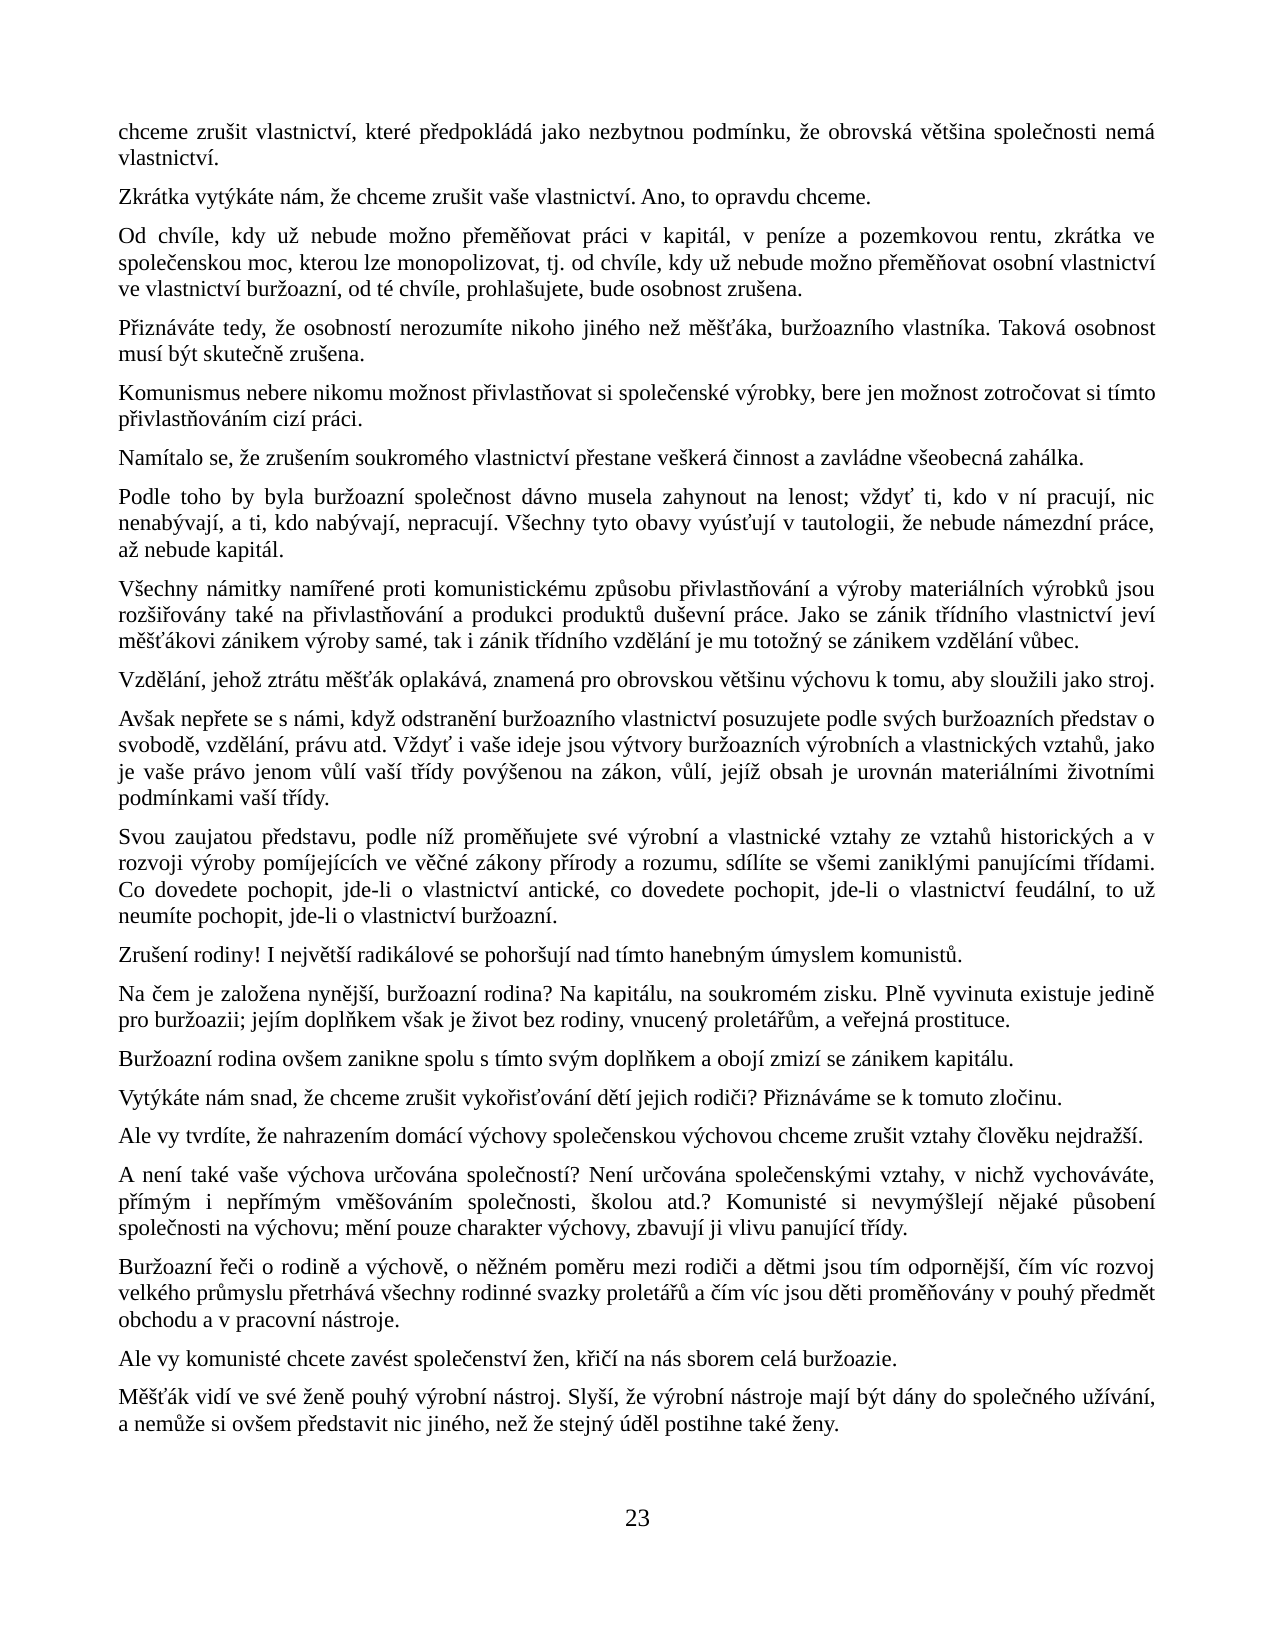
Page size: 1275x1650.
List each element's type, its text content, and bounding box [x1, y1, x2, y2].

text Vytýkáte nám snad, že chceme zrušit vykořisťování dětí jejich rodiči? Přiznáváme se k tomuto zločinu. [118, 1084, 1157, 1110]
text Podle toho by byla buržoazní společnost dávno musela zahynout na lenost; vždyť ti, kdo v ní pracují, nic nenabývají, a ti, kdo nabývají, nepracují. Všechny tyto obavy vyúsťují v tautologii, že nebude námezdní práce, až nebude kapitál. [118, 483, 1157, 562]
text Avšak nepřete se s námi, když odstranění buržoazního vlastnictví posuzujete podle svých buržoazních představ o svobodě, vzdělání, právu atd. Vždyť i vaše ideje jsou výtvory buržoazních výrobních a vlastnických vztahů, jako je vaše právo jenom vůlí vaší třídy povýšenou na zákon, vůlí, jejíž obsah je urovnán materiálními životními podmínkami vaší třídy. [118, 705, 1157, 810]
text Všechny námitky namířené proti komunistickému způsobu přivlastňování a výroby materiálních výrobků jsou rozšiřovány také na přivlastňování a produkci produktů duševní práce. Jako se zánik třídního vlastnictví jeví měšťákovi zánikem výroby samé, tak i zánik třídního vzdělání je mu totožný se zánikem vzdělání vůbec. [118, 574, 1157, 654]
text Svou zaujatou představu, podle níž proměňujete své výrobní a vlastnické vztahy ze vztahů historických a v rozvoji výroby pomíjejících ve věčné zákony přírody a rozumu, sdílíte se všemi zaniklými panujícími třídami. Co dovedete pochopit, jde-li o vlastnictví antické, co dovedete pochopit, jde-li o vlastnictví feudální, to už neumíte pochopit, jde-li o vlastnictví buržoazní. [118, 823, 1157, 928]
text Vzdělání, jehož ztrátu měšťák oplakává, znamená pro obrovskou většinu výchovu k tomu, aby sloužili jako stroj. [118, 666, 1157, 692]
text Komunismus nebere nikomu možnost přivlastňovat si společenské výrobky, bere jen možnost zotročovat si tímto přivlastňováním cizí práci. [118, 379, 1157, 432]
text chceme zrušit vlastnictví, které předpokládá jako nezbytnou podmínku, že obrovská většina společnosti nemá vlastnictví. [118, 118, 1157, 171]
text Přiznáváte tedy, že osobností nerozumíte nikoho jiného než měšťáka, buržoazního vlastníka. Taková osobnost musí být skutečně zrušena. [118, 314, 1157, 366]
text Na čem je založena nynější, buržoazní rodina? Na kapitálu, na soukromém zisku. Plně vyvinuta existuje jedině pro buržoazii; jejím doplňkem však je život bez rodiny, vnucený proletářům, a veřejná prostituce. [118, 980, 1157, 1032]
text Namítalo se, že zrušením soukromého vlastnictví přestane veškerá činnost a zavládne všeobecná zahálka. [118, 444, 1157, 471]
text Buržoazní rodina ovšem zanikne spolu s tímto svým doplňkem a obojí zmizí se zánikem kapitálu. [118, 1045, 1157, 1071]
text Ale vy tvrdíte, že nahrazením domácí výchovy společenskou výchovou chceme zrušit vztahy člověku nejdražší. [118, 1123, 1157, 1149]
text Buržoazní řeči o rodině a výchově, o něžném poměru mezi rodiči a dětmi jsou tím odpornější, čím víc rozvoj velkého průmyslu přetrhává všechny rodinné svazky proletářů a čím víc jsou děti proměňovány v pouhý předmět obchodu a v pracovní nástroje. [118, 1253, 1157, 1332]
text A není také vaše výchova určována společností? Není určována společenskými vztahy, v nichž vychováváte, přímým i nepřímým vměšováním společnosti, školou atd.? Komunisté si nevymýšlejí nějaké působení společnosti na výchovu; mění pouze charakter výchovy, zbavují ji vlivu panující třídy. [118, 1161, 1157, 1241]
text Zkrátka vytýkáte nám, že chceme zrušit vaše vlastnictví. Ano, to opravdu chceme. [118, 183, 1157, 210]
text Ale vy komunisté chcete zavést společenství žen, křičí na nás sborem celá buržoazie. [118, 1344, 1157, 1371]
text Zrušení rodiny! I největší radikálové se pohoršují nad tímto hanebným úmyslem komunistů. [118, 941, 1157, 967]
text Měšťák vidí ve své ženě pouhý výrobní nástroj. Slyší, že výrobní nástroje mají být dány do společného užívání, a nemůže si ovšem představit nic jiného, než že stejný úděl postihne také ženy. [118, 1383, 1157, 1436]
text Od chvíle, kdy už nebude možno přeměňovat práci v kapitál, v peníze a pozemkovou rentu, zkrátka ve společenskou moc, kterou lze monopolizovat, tj. od chvíle, kdy už nebude možno přeměňovat osobní vlastnictví ve vlastnictví buržoazní, od té chvíle, prohlašujete, bude osobnost zrušena. [118, 222, 1157, 301]
